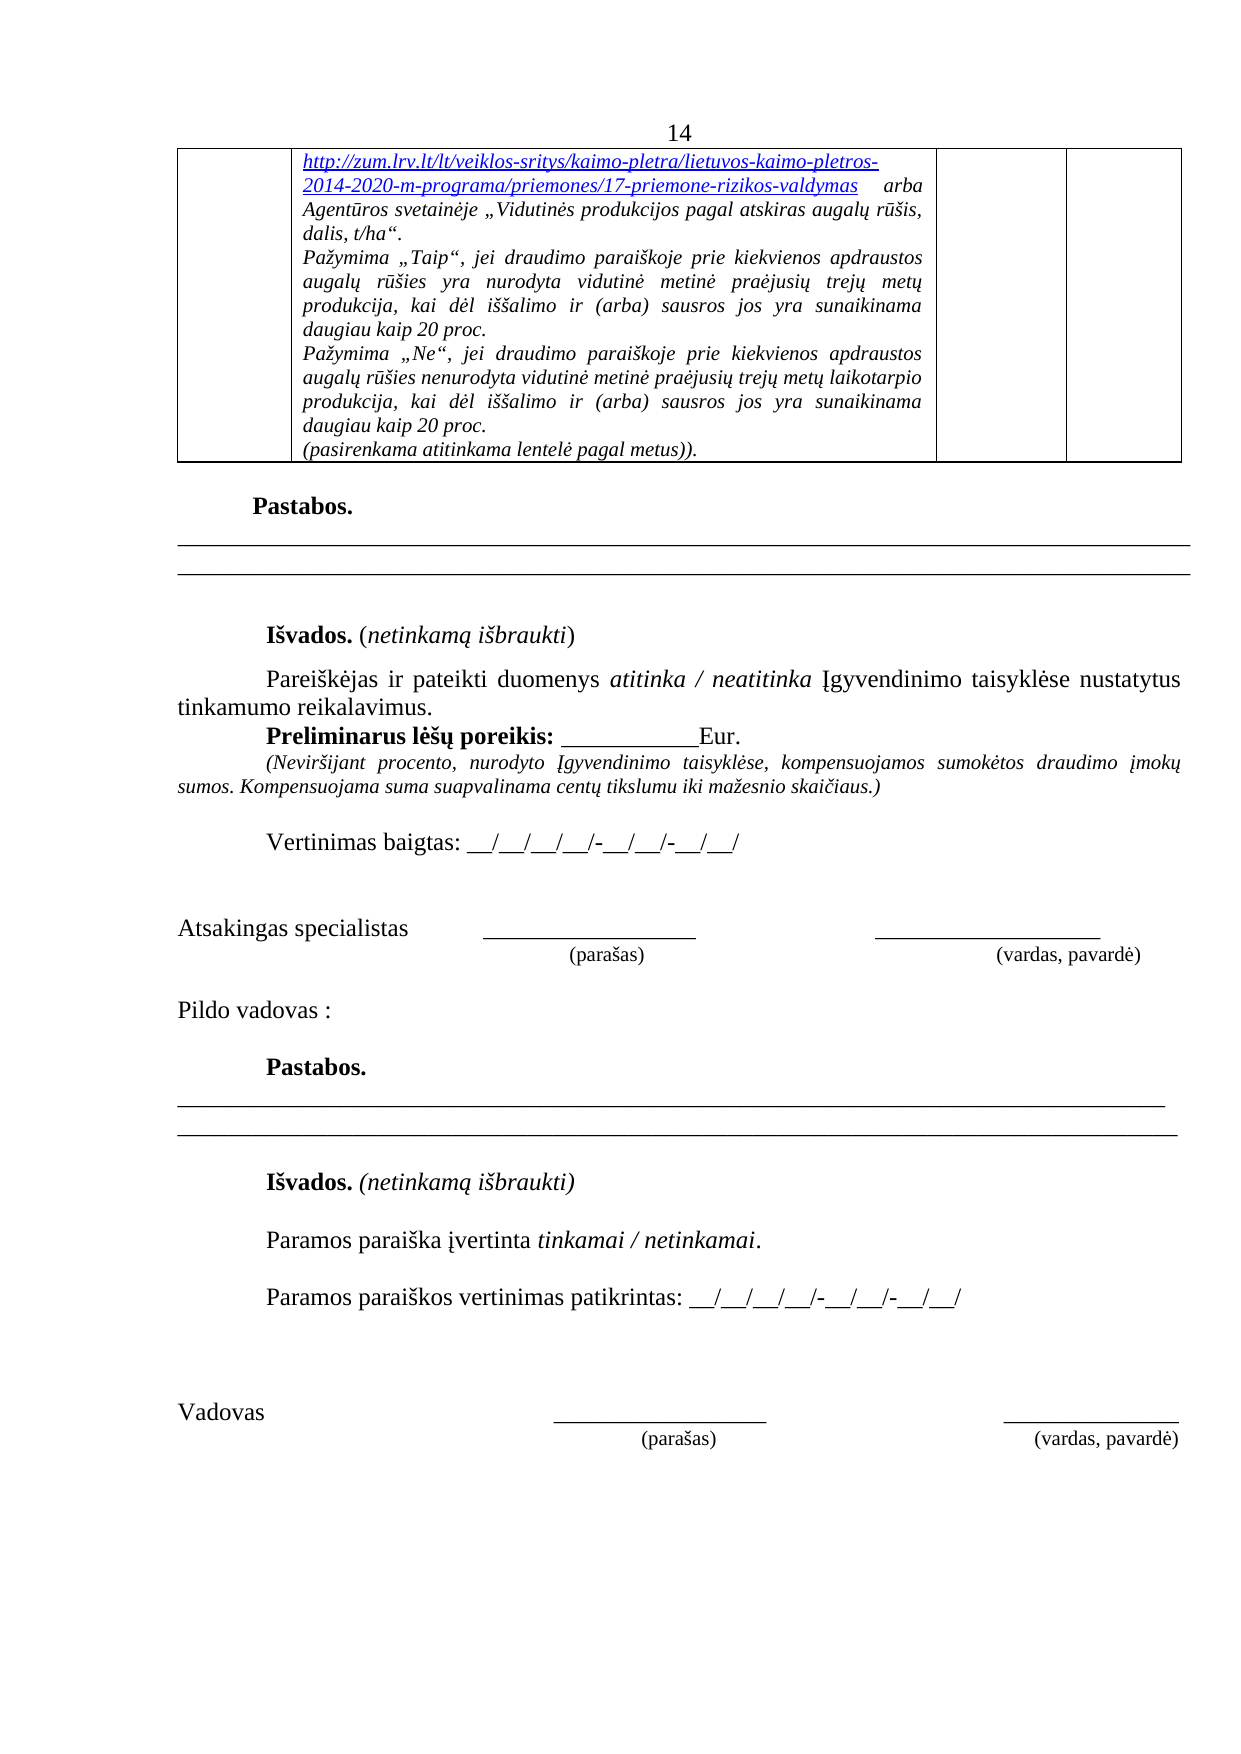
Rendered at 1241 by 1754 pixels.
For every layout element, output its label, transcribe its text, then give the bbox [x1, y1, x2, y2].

text Paramos paraiška įvertinta tinkamai / netinkamai. [177, 1225, 1181, 1253]
text (Neviršijant procento, nurodyto Įgyvendinimo taisyklėse, kompensuojamos sumokėtos draudimo įmokų sumos. Kompensuojama suma suapvalinama centų tikslumu iki mažesnio skaičiaus.) [177, 750, 1184, 798]
text _______________________________________________________________________________ [177, 1081, 1181, 1110]
text Išvados. (netinkamą išbraukti) [177, 621, 1190, 649]
text Vadovas _________________ ______________ [177, 1397, 1181, 1426]
table_cell [1067, 149, 1181, 461]
text Paramos paraiškos vertinimas patikrintas: __/__/__/__/-__/__/-__/__/ [177, 1282, 1162, 1311]
text (parašas) (vardas, pavardė) [177, 942, 1161, 966]
text Pastabos. [177, 1052, 1181, 1081]
text Pastabos. [177, 491, 1181, 520]
text Išvados. (netinkamą išbraukti) [177, 1167, 1184, 1196]
table_cell http://zum.lrv.lt/lt/veiklos-sritys/kaimo-pletra/lietuvos-kaimo-pletros-2014-2020-m-programa/priemones/17-priemone-rizikos-valdymas arba Agentūros svetainėje „Vidutinės produkcijos pagal atskiras augalų rūšis, dalis, t/ha“. Pažymima „Taip“, jei draudimo paraiškoje prie kiekvienos apdraustos augalų rūšies yra nurodyta vidutinė metinė praėjusių trejų metų produkcija, kai dėl iššalimo ir (arba) sausros jos yra sunaikinama daugiau kaip 20 proc. Pažymima „Ne“, jei draudimo paraiškoje prie kiekvienos apdraustos augalų rūšies nenurodyta vidutinė metinė praėjusių trejų metų laikotarpio produkcija, kai dėl iššalimo ir (arba) sausros jos yra sunaikinama daugiau kaip 20 proc. (pasirenkama atitinkama lentelė pagal metus)). [292, 149, 936, 461]
text Pildo vadovas : [177, 995, 1181, 1023]
text __________________________________________________________________________________________________________________________________________________________________ [177, 520, 1191, 577]
table_cell [937, 149, 1066, 461]
text (parašas) (vardas, pavardė) [177, 1426, 1181, 1450]
text ________________________________________________________________________________ [177, 1110, 1181, 1138]
text Vertinimas baigtas: __/__/__/__/-__/__/-__/__/ [177, 827, 1181, 856]
table_cell [178, 149, 291, 461]
text Preliminarus lėšų poreikis: ___________Eur. [177, 721, 1184, 750]
text Atsakingas specialistas _________________ __________________ [177, 913, 1161, 942]
text Pareiškėjas ir pateikti duomenys atitinka / neatitinka Įgyvendinimo taisyklėse nustatytus tinkamumo reikalavimus. [177, 664, 1181, 721]
